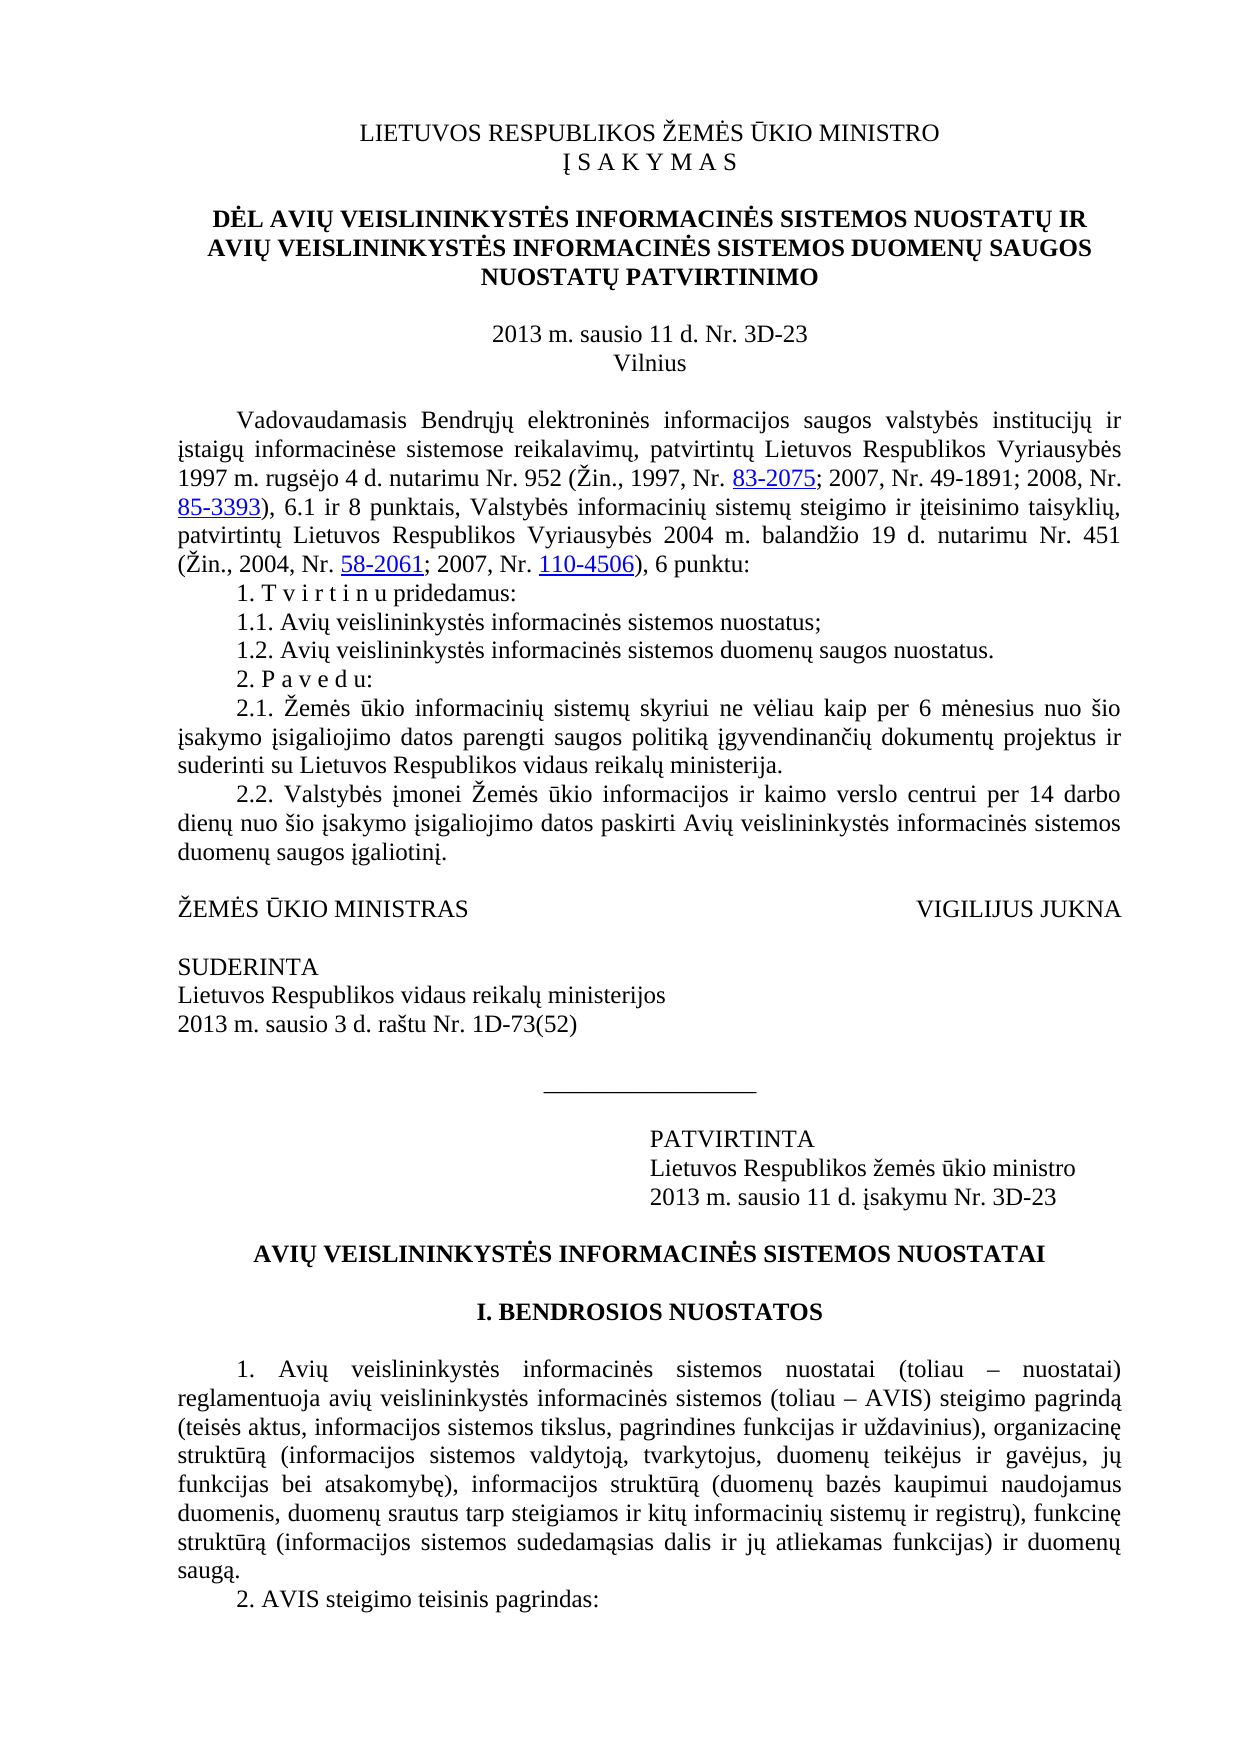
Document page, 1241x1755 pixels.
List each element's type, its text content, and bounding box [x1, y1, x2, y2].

text Į S A K Y M A S [177, 147, 1122, 176]
text Vadovaudamasis Bendrųjų elektroninės informacijos saugos valstybės institucijų ir įstaigų informacinėse sistemose reikalavimų, patvirtintų Lietuvos Respublikos Vyriausybės 1997 m. rugsėjo 4 d. nutarimu Nr. 952 (Žin., 1997, Nr. 83-2075; 2007, Nr. 49-1891; 2008, Nr. 85-3393), 6.1 ir 8 punktais, Valstybės informacinių sistemų steigimo ir įteisinimo taisyklių, patvirtintų Lietuvos Respublikos Vyriausybės 2004 m. balandžio 19 d. nutarimu Nr. 451 (Žin., 2004, Nr. 58-2061; 2007, Nr. 110-4506), 6 punktu: [177, 406, 1122, 578]
text 2. P a v e d u: [177, 664, 1122, 693]
text 2013 m. sausio 11 d. Nr. 3D-23 [177, 319, 1122, 348]
text Lietuvos Respublikos žemės ūkio ministro 2013 m. sausio 11 d. įsakymu Nr. 3D-23 [649, 1153, 1122, 1211]
text LIETUVOS RESPUBLIKOS ŽEMĖS ŪKIO MINISTRO [177, 118, 1122, 147]
text PATVIRTINTA [649, 1124, 1122, 1153]
text _________________ [177, 1067, 1122, 1096]
text 2.2. Valstybės įmonei Žemės ūkio informacijos ir kaimo verslo centrui per 14 darbo dienų nuo šio įsakymo įsigaliojimo datos paskirti Avių veislininkystės informacinės sistemos duomenų saugos įgaliotinį. [177, 779, 1122, 866]
text 2.1. Žemės ūkio informacinių sistemų skyriui ne vėliau kaip per 6 mėnesius nuo šio įsakymo įsigaliojimo datos parengti saugos politiką įgyvendinančių dokumentų projektus ir suderinti su Lietuvos Respublikos vidaus reikalų ministerija. [177, 693, 1122, 779]
text 1. T v i r t i n u pridedamus: [177, 578, 1122, 607]
text AVIŲ VEISLININKYSTĖS INFORMACINĖS SISTEMOS NUOSTATAI [177, 1239, 1122, 1268]
text 1.1. Avių veislininkystės informacinės sistemos nuostatus; [177, 607, 1122, 636]
text SUDERINTA [177, 952, 1122, 981]
text I. BENDROSIOS NUOSTATOS [177, 1297, 1122, 1326]
text Lietuvos Respublikos vidaus reikalų ministerijos [177, 981, 1122, 1009]
text Vilnius [177, 348, 1122, 377]
text Žemės ūkio ministras Vigilijus Jukna [177, 894, 1122, 923]
text 2013 m. sausio 3 d. raštu Nr. 1D-73(52) [177, 1009, 1122, 1038]
text 1. Avių veislininkystės informacinės sistemos nuostatai (toliau – nuostatai) reglamentuoja avių veislininkystės informacinės sistemos (toliau – AVIS) steigimo pagrindą (teisės aktus, informacijos sistemos tikslus, pagrindines funkcijas ir uždavinius), organizacinę struktūrą (informacijos sistemos valdytoją, tvarkytojus, duomenų teikėjus ir gavėjus, jų funkcijas bei atsakomybę), informacijos struktūrą (duomenų bazės kaupimui naudojamus duomenis, duomenų srautus tarp steigiamos ir kitų informacinių sistemų ir registrų), funkcinę struktūrą (informacijos sistemos sudedamąsias dalis ir jų atliekamas funkcijas) ir duomenų saugą. [177, 1354, 1122, 1584]
text 1.2. Avių veislininkystės informacinės sistemos duomenų saugos nuostatus. [177, 636, 1122, 664]
text 2. AVIS steigimo teisinis pagrindas: [177, 1584, 1122, 1613]
text DĖL AVIŲ VEISLININKYSTĖS INFORMACINĖS SISTEMOS NUOSTATŲ IR AVIŲ VEISLININKYSTĖS INFORMACINĖS SISTEMOS DUOMENŲ SAUGOS NUOSTATŲ PATVIRTINIMO [177, 204, 1122, 291]
